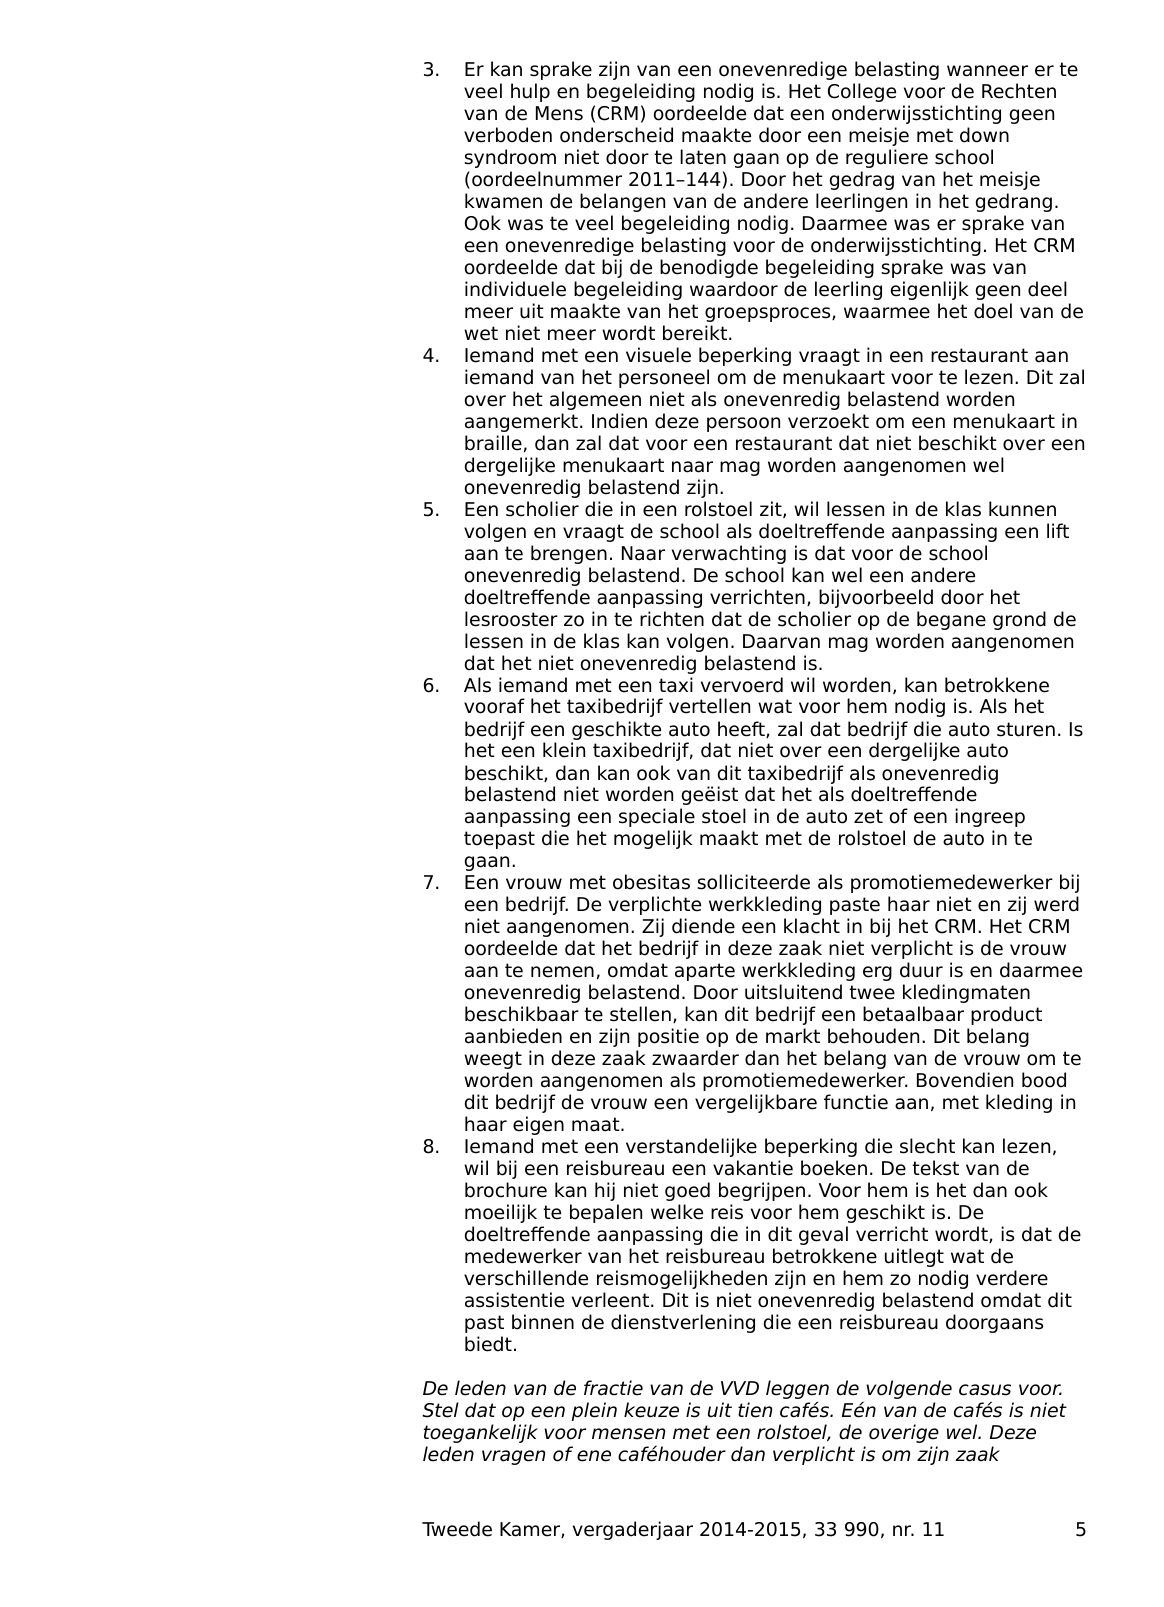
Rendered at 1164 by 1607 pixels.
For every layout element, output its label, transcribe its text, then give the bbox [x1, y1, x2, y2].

text 4. Iemand met een visuele beperking vraagt in een restaurant aan iemand van het personeel om de menukaart voor te lezen. Dit zal over het algemeen niet als onevenredig belastend worden aangemerkt. Indien deze persoon verzoekt om een menukaart in braille, dan zal dat voor een restaurant dat niet beschikt over een dergelijke menukaart naar mag worden aangenomen wel onevenredig belastend zijn. [422, 345, 1087, 499]
text 6. Als iemand met een taxi vervoerd wil worden, kan betrokkene vooraf het taxibedrijf vertellen wat voor hem nodig is. Als het bedrijf een geschikte auto heeft, zal dat bedrijf die auto sturen. Is het een klein taxibedrijf, dat niet over een dergelijke auto beschikt, dan kan ook van dit taxibedrijf als onevenredig belastend niet worden geëist dat het als doeltreffende aanpassing een speciale stoel in de auto zet of een ingreep toepast die het mogelijk maakt met de rolstoel de auto in te gaan. [422, 674, 1087, 872]
text 3. Er kan sprake zijn van een onevenredige belasting wanneer er te veel hulp en begeleiding nodig is. Het College voor de Rechten van de Mens (CRM) oordeelde dat een onderwijsstichting geen verboden onderscheid maakte door een meisje met down syndroom niet door te laten gaan op de reguliere school (oordeelnummer 2011–144). Door het gedrag van het meisje kwamen de belangen van de andere leerlingen in het gedrang. Ook was te veel begeleiding nodig. Daarmee was er sprake van een onevenredige belasting voor de onderwijsstichting. Het CRM oordeelde dat bij de benodigde begeleiding sprake was van individuele begeleiding waardoor de leerling eigenlijk geen deel meer uit maakte van het groepsproces, waarmee het doel van de wet niet meer wordt bereikt. [422, 59, 1087, 345]
text De leden van de fractie van de VVD leggen de volgende casus voor. Stel dat op een plein keuze is uit tien cafés. Eén van de cafés is niet toegankelijk voor mensen met een rolstoel, de overige wel. Deze leden vragen of ene caféhouder dan verplicht is om zijn zaak [422, 1378, 1087, 1466]
text 7. Een vrouw met obesitas solliciteerde als promotiemedewerker bij een bedrijf. De verplichte werkkleding paste haar niet en zij werd niet aangenomen. Zij diende een klacht in bij het CRM. Het CRM oordeelde dat het bedrijf in deze zaak niet verplicht is de vrouw aan te nemen, omdat aparte werkkleding erg duur is en daarmee onevenredig belastend. Door uitsluitend twee kledingmaten beschikbaar te stellen, kan dit bedrijf een betaalbaar product aanbieden en zijn positie op de markt behouden. Dit belang weegt in deze zaak zwaarder dan het belang van de vrouw om te worden aangenomen als promotiemedewerker. Bovendien bood dit bedrijf de vrouw een vergelijkbare functie aan, met kleding in haar eigen maat. [422, 872, 1087, 1136]
text 5. Een scholier die in een rolstoel zit, wil lessen in de klas kunnen volgen en vraagt de school als doeltreffende aanpassing een lift aan te brengen. Naar verwachting is dat voor de school onevenredig belastend. De school kan wel een andere doeltreffende aanpassing verrichten, bijvoorbeeld door het lesrooster zo in te richten dat de scholier op de begane grond de lessen in de klas kan volgen. Daarvan mag worden aangenomen dat het niet onevenredig belastend is. [422, 499, 1087, 674]
text 8. Iemand met een verstandelijke beperking die slecht kan lezen, wil bij een reisbureau een vakantie boeken. De tekst van de brochure kan hij niet goed begrijpen. Voor hem is het dan ook moeilijk te bepalen welke reis voor hem geschikt is. De doeltreffende aanpassing die in dit geval verricht wordt, is dat de medewerker van het reisbureau betrokkene uitlegt wat de verschillende reismogelijkheden zijn en hem zo nodig verdere assistentie verleent. Dit is niet onevenredig belastend omdat dit past binnen de dienstverlening die een reisbureau doorgaans biedt. [422, 1136, 1087, 1356]
